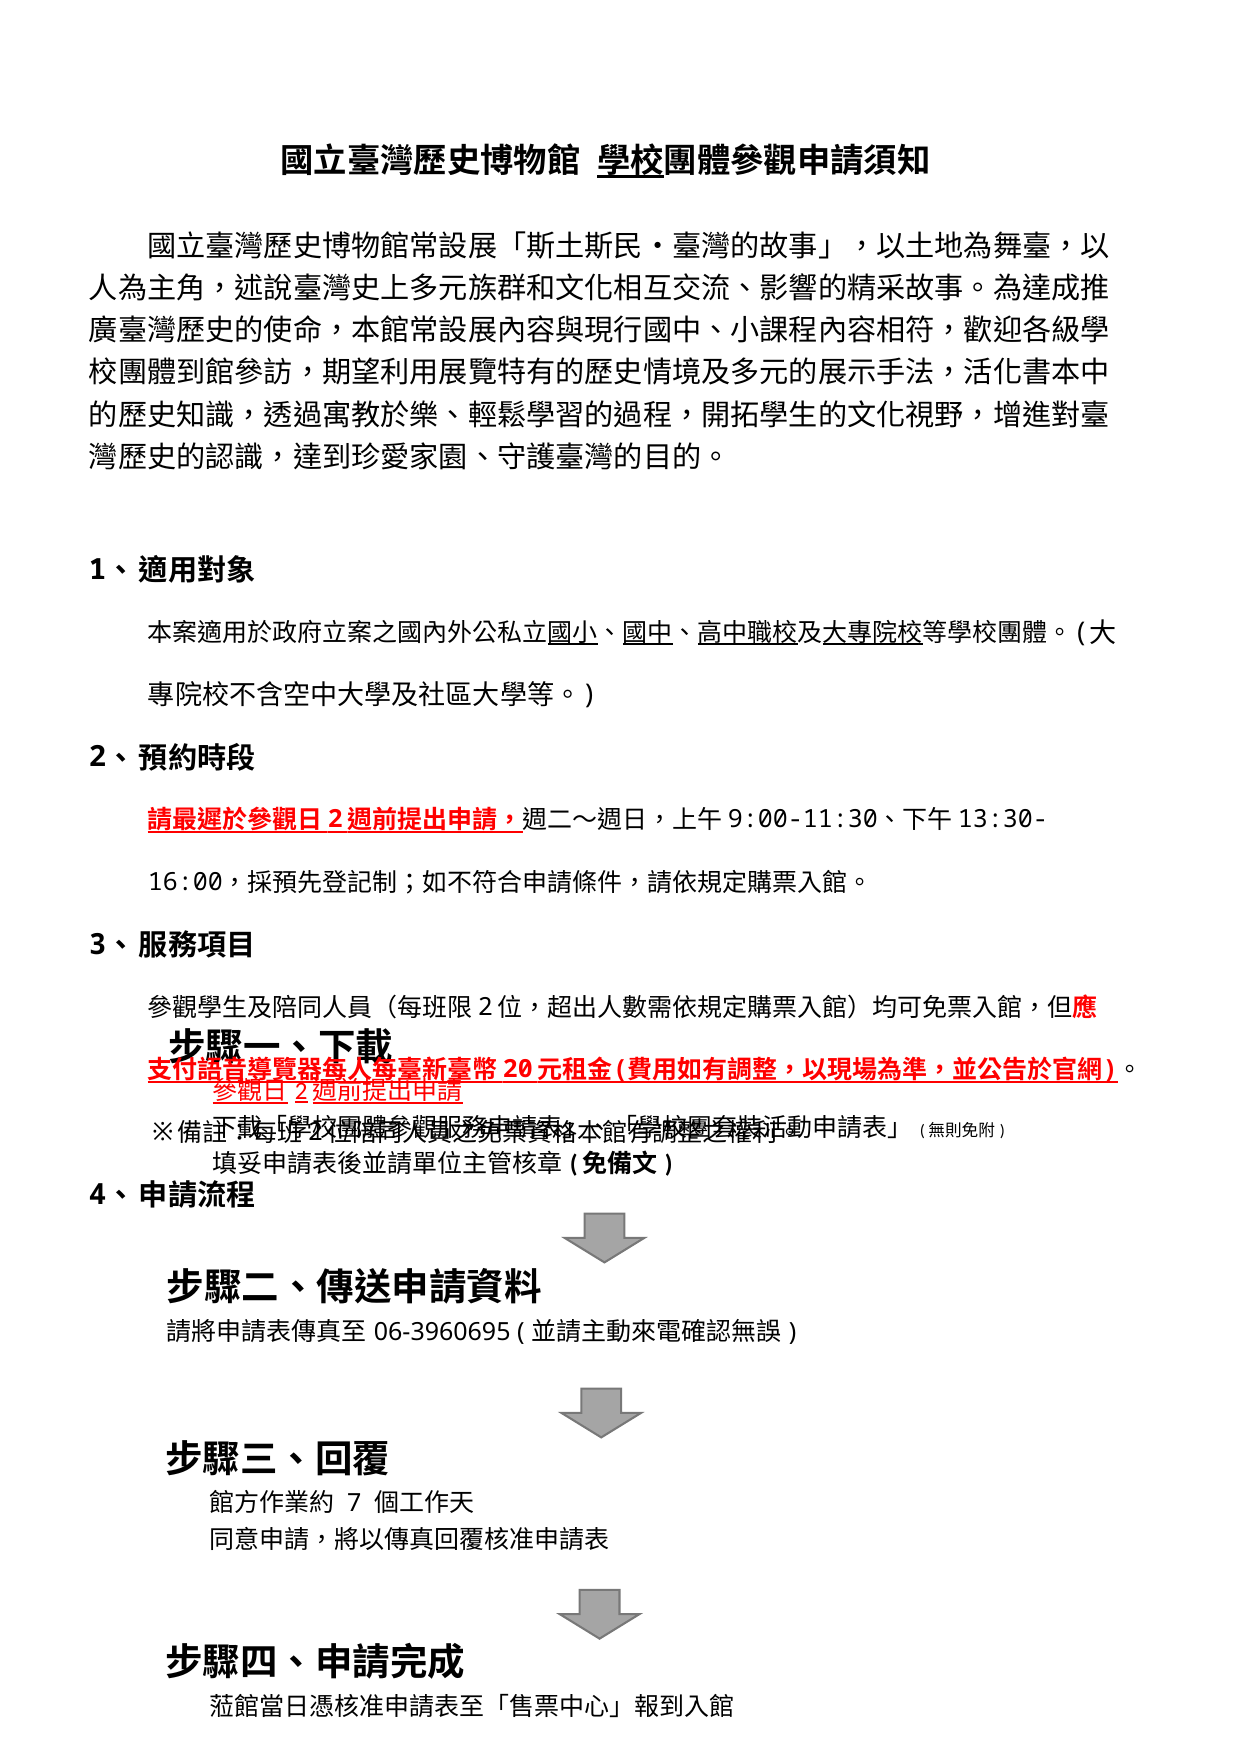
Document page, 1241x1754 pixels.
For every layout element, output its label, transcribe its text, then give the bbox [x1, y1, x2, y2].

list 申請流程 [89, 1151, 1122, 1214]
text 國立臺灣歷史博物館常設展「斯土斯民‧臺灣的故事」，以土地為舞臺，以人為主角，述說臺灣史上多元族群和文化相互交流、影響的精采故事。為達成推廣臺灣歷史的使命，本館常設展內容與現行國中、小課程內容相符，歡迎各級學校團體到館參訪，期望利用展覽特有的歷史情境及多元的展示手法，活化書本中的歷史知識，透過寓教於樂、輕鬆學習的過程，開拓學生的文化視野，增進對臺灣歷史的認識，達到珍愛家園、守護臺灣的目的。 [89, 222, 1122, 476]
text 本案適用於政府立案之國內外公私立國小、國中、高中職校及大專院校等學校團體。(大專院校不含空中大學及社區大學等。) [148, 589, 1122, 714]
text 參觀學生及陪同人員（每班限2位，超出人數需依規定購票入館）均可免票入館，但應支付語音導覽器每人每臺新臺幣20元租金(費用如有調整，以現場為準，並公告於官網)。 [148, 964, 1122, 1089]
list 適用對象 [89, 526, 1122, 589]
text 請最遲於參觀日2週前提出申請，週二～週日，上午9:00-11:30、下午13:30-16:00，採預先登記制；如不符合申請條件，請依規定購票入館。 [148, 776, 1122, 901]
text 國立臺灣歷史博物館 學校團體參觀申請須知 [89, 134, 1122, 182]
list 服務項目 [89, 901, 1122, 964]
list 預約時段 [89, 714, 1122, 776]
text ※備註：每班2位陪同人員之免票資格本館有調整之權利。 [148, 1089, 1122, 1151]
